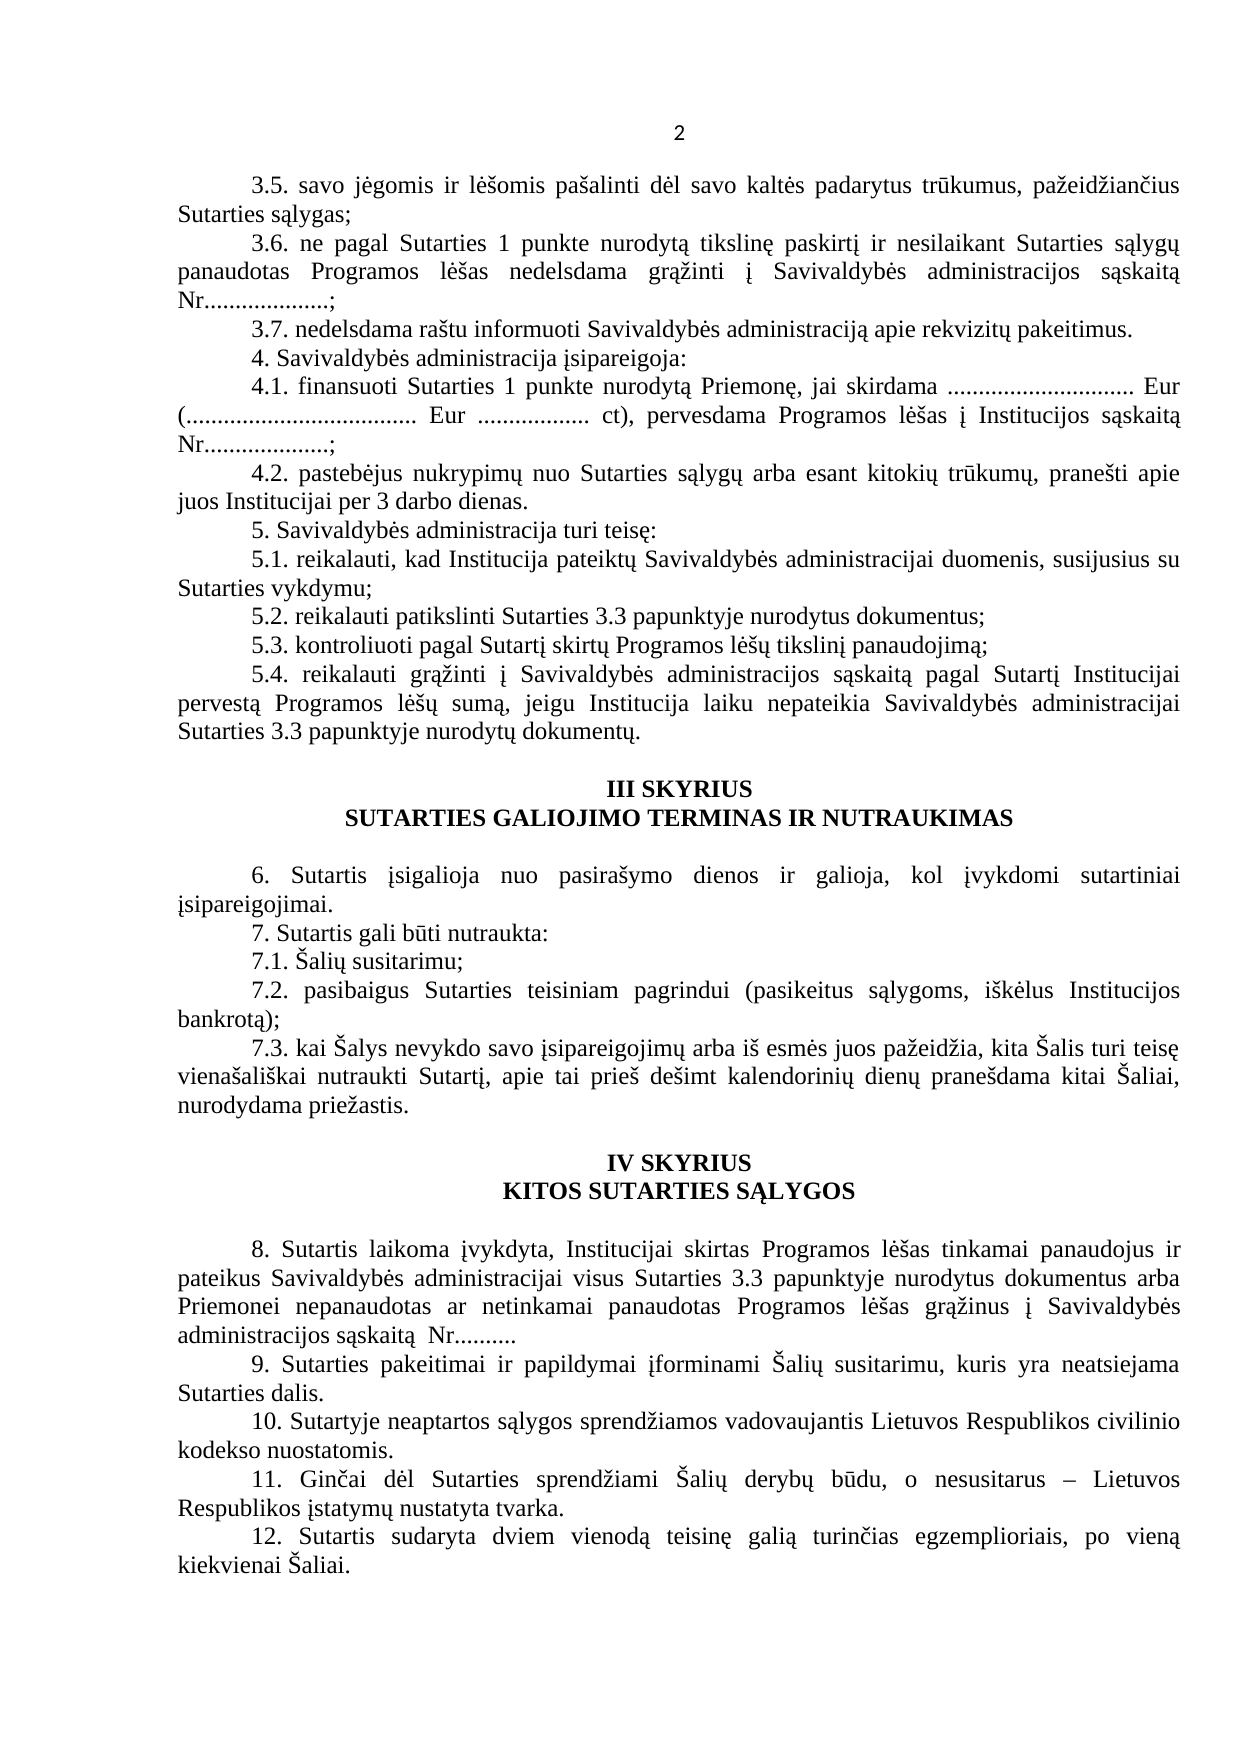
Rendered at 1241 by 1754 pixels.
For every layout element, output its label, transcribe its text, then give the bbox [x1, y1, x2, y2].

text 4.2. pastebėjus nukrypimų nuo Sutarties sąlygų arba esant kitokių trūkumų, pranešti apie juos Institucijai per 3 darbo dienas. [177, 458, 1181, 515]
text 3.5. savo jėgomis ir lėšomis pašalinti dėl savo kaltės padarytus trūkumus, pažeidžiančius Sutarties sąlygas; [177, 170, 1181, 228]
text 4. Savivaldybės administracija įsipareigoja: [177, 343, 1181, 371]
text III SKYRIUS [177, 774, 1181, 803]
text 5.4. reikalauti grąžinti į Savivaldybės administracijos sąskaitą pagal Sutartį Institucijai pervestą Programos lėšų sumą, jeigu Institucija laiku nepateikia Savivaldybės administracijai Sutarties 3.3 papunktyje nurodytų dokumentų. [177, 659, 1181, 745]
text 7.3. kai Šalys nevykdo savo įsipareigojimų arba iš esmės juos pažeidžia, kita Šalis turi teisę vienašališkai nutraukti Sutartį, apie tai prieš dešimt kalendorinių dienų pranešdama kitai Šaliai, nurodydama priežastis. [177, 1033, 1181, 1119]
text 5. Savivaldybės administracija turi teisę: [177, 515, 1181, 544]
text 10. Sutartyje neaptartos sąlygos sprendžiamos vadovaujantis Lietuvos Respublikos civilinio kodekso nuostatomis. [177, 1406, 1181, 1464]
text 6. Sutartis įsigalioja nuo pasirašymo dienos ir galioja, kol įvykdomi sutartiniai įsipareigojimai. [177, 860, 1181, 918]
text 5.3. kontroliuoti pagal Sutartį skirtų Programos lėšų tikslinį panaudojimą; [177, 630, 1181, 659]
text 3.7. nedelsdama raštu informuoti Savivaldybės administraciją apie rekvizitų pakeitimus. [177, 314, 1181, 343]
text IV SKYRIUS [177, 1148, 1181, 1176]
text 3.6. ne pagal Sutarties 1 punkte nurodytą tikslinę paskirtį ir nesilaikant Sutarties sąlygų panaudotas Programos lėšas nedelsdama grąžinti į Savivaldybės administracijos sąskaitą Nr....................; [177, 228, 1181, 314]
text 12. Sutartis sudaryta dviem vienodą teisinę galią turinčias egzemplioriais, po vieną kiekvienai Šaliai. [177, 1521, 1181, 1579]
text 5.1. reikalauti, kad Institucija pateiktų Savivaldybės administracijai duomenis, susijusius su Sutarties vykdymu; [177, 544, 1181, 601]
text 7. Sutartis gali būti nutraukta: [177, 918, 1181, 946]
text 8. Sutartis laikoma įvykdyta, Institucijai skirtas Programos lėšas tinkamai panaudojus ir pateikus Savivaldybės administracijai visus Sutarties 3.3 papunktyje nurodytus dokumentus arba Priemonei nepanaudotas ar netinkamai panaudotas Programos lėšas grąžinus į Savivaldybės administracijos sąskaitą Nr.......... [177, 1234, 1181, 1349]
text 7.1. Šalių susitarimu; [177, 946, 1181, 975]
text 11. Ginčai dėl Sutarties sprendžiami Šalių derybų būdu, o nesusitarus – Lietuvos Respublikos įstatymų nustatyta tvarka. [177, 1464, 1181, 1521]
text 7.2. pasibaigus Sutarties teisiniam pagrindui (pasikeitus sąlygoms, iškėlus Institucijos bankrotą); [177, 975, 1181, 1033]
text 5.2. reikalauti patikslinti Sutarties 3.3 papunktyje nurodytus dokumentus; [177, 601, 1181, 630]
text KITOS SUTARTIES SĄLYGOS [177, 1176, 1181, 1205]
text 9. Sutarties pakeitimai ir papildymai įforminami Šalių susitarimu, kuris yra neatsiejama Sutarties dalis. [177, 1349, 1181, 1406]
text SUTARTIES GALIOJIMO TERMINAS IR NUTRAUKIMAS [177, 803, 1181, 831]
text 4.1. finansuoti Sutarties 1 punkte nurodytą Priemonę, jai skirdama .............................. Eur (..................................... Eur .................. ct), pervesdama Programos lėšas į Institucijos sąskaitą Nr....................; [177, 371, 1181, 458]
